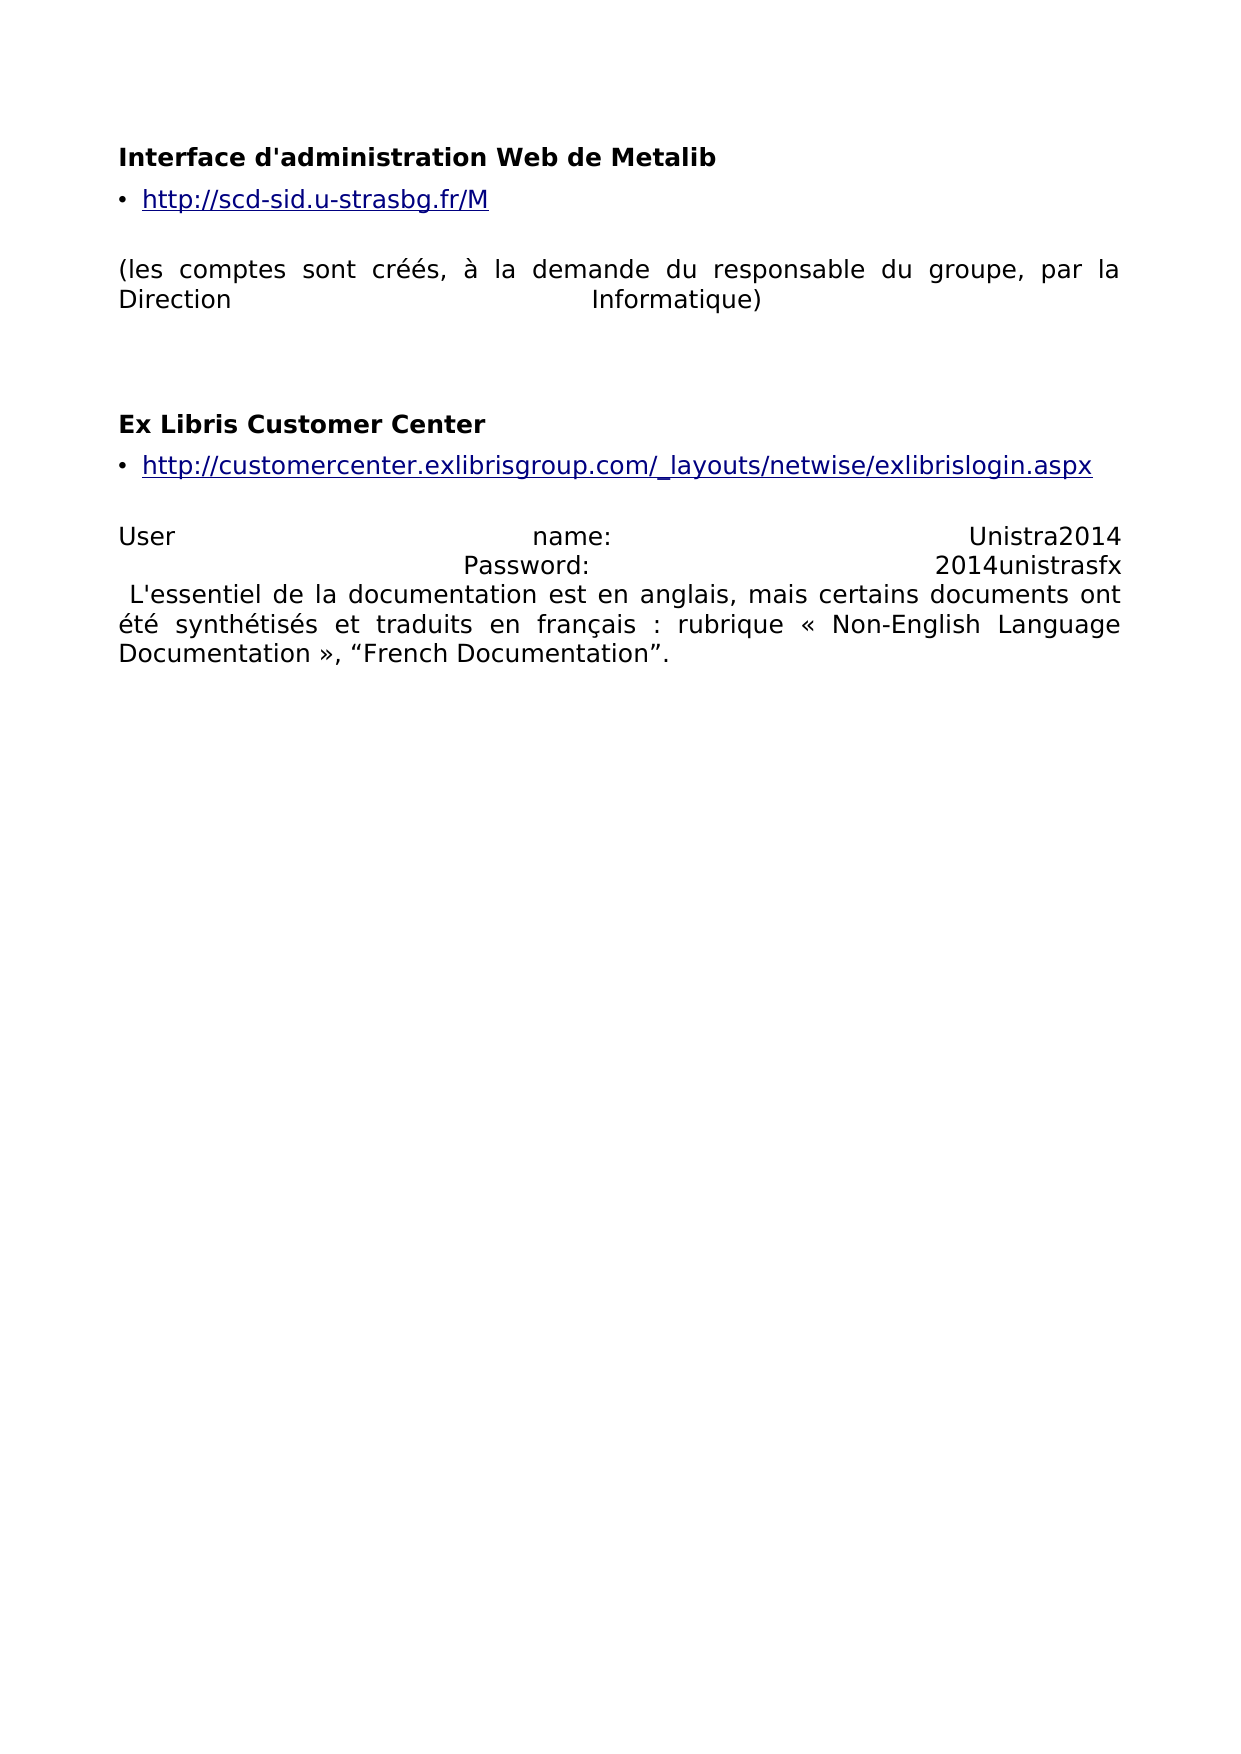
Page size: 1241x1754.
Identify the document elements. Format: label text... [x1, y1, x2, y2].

subtitle Interface d'administration Web de Metalib [118, 143, 1122, 172]
list http://customercenter.exlibrisgroup.com/_layouts/netwise/exlibrislogin.aspx [118, 451, 1122, 510]
subtitle Ex Libris Customer Center [118, 410, 1122, 439]
text User name: Unistra2014 Password: 2014unistrasfx L'essentiel de la documentation est en anglais, mais certains documents ont été synthétisés et traduits en français : rubrique « Non-English Language Documentation », “French Documentation”. [118, 522, 1122, 668]
text (les comptes sont créés, à la demande du responsable du groupe, par la Direction Informatique) [118, 256, 1122, 372]
list http://scd-sid.u-strasbg.fr/M [118, 185, 1122, 243]
